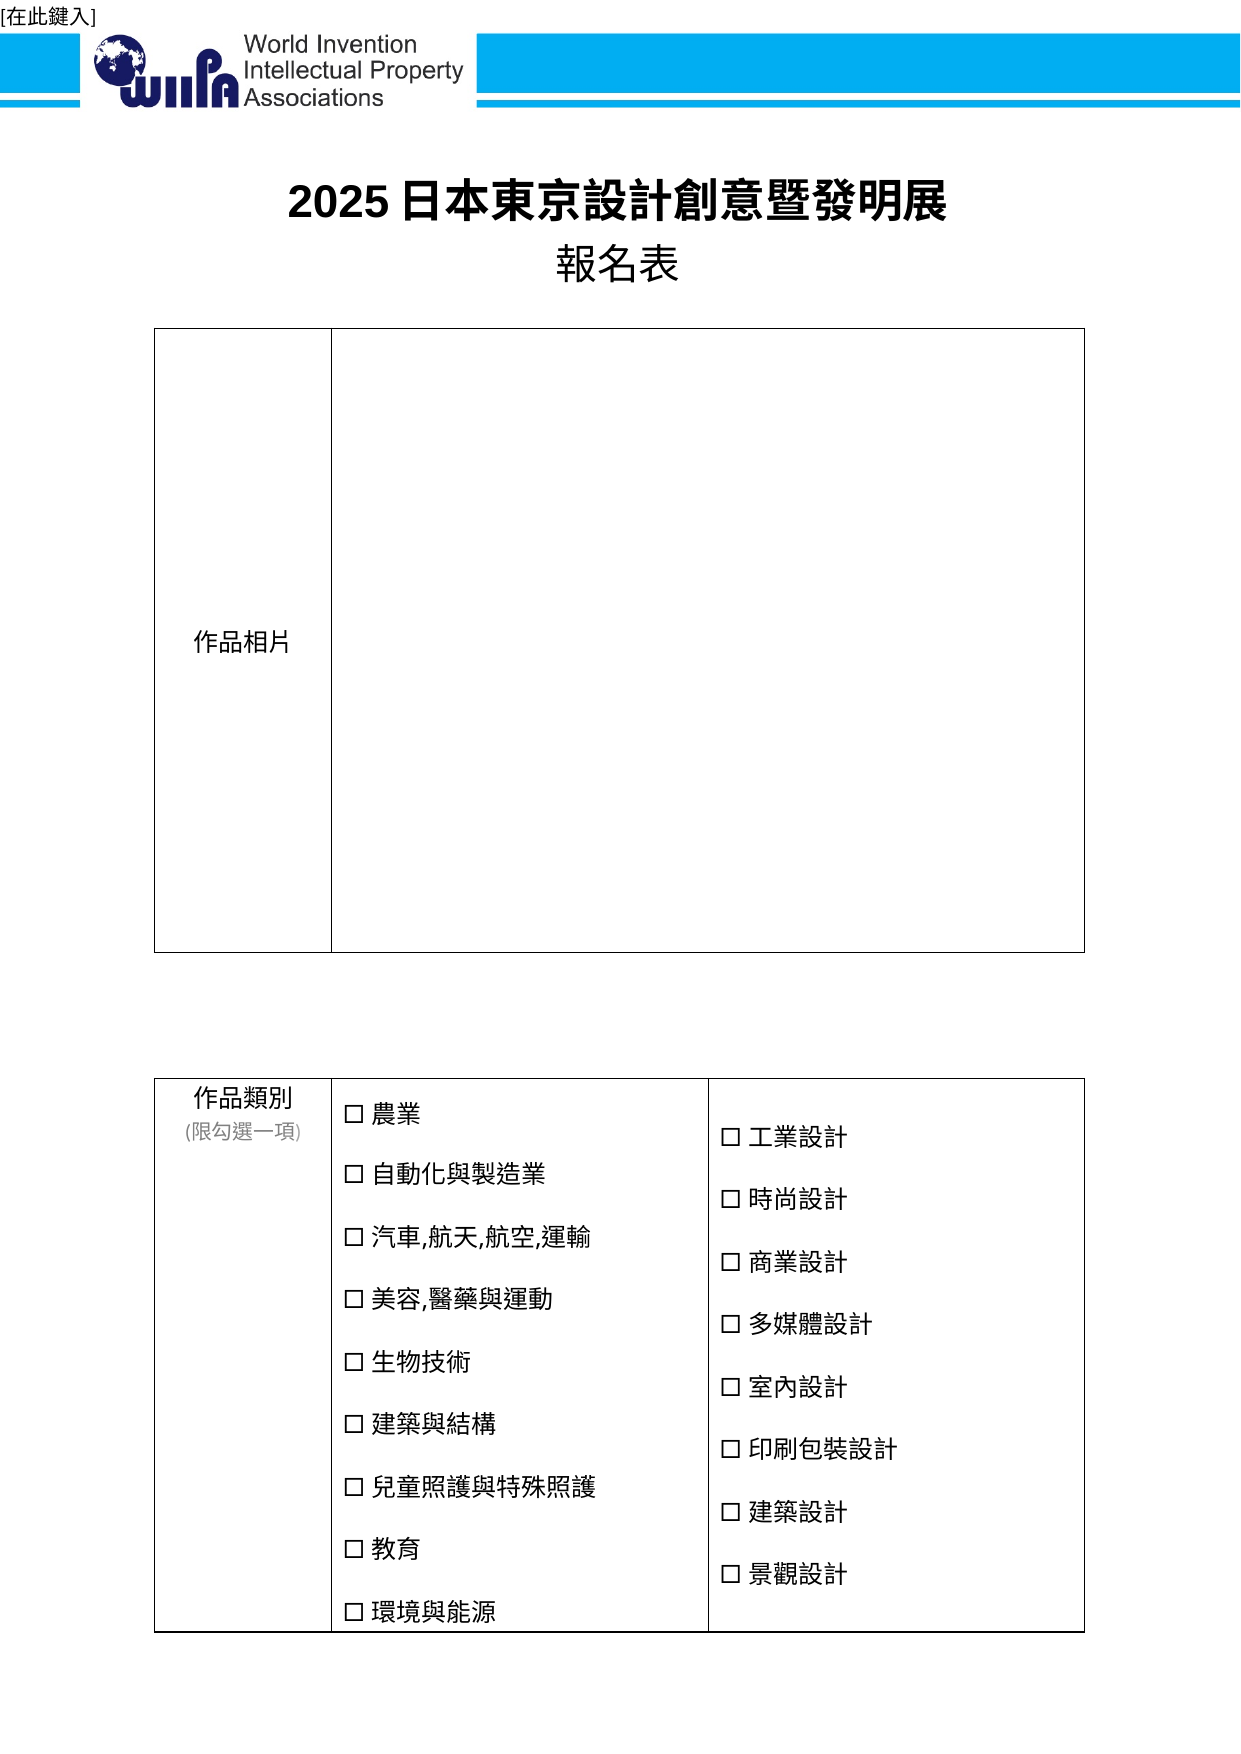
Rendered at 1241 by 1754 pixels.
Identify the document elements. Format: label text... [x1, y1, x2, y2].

table_cell 作品相片 [155, 329, 331, 952]
table_header  工業設計  時尚設計  商業設計  多媒體設計  室內設計  印刷包裝設計  建築設計  景觀設計 [709, 1079, 1084, 1631]
table_header  農業  自動化與製造業  汽車,航天,航空,運輸  美容,醫藥與運動  生物技術  建築與結構  兒童照護與特殊照護  教育  環境與能源 [332, 1079, 708, 1631]
table_header 作品類別 (限勾選一項) [155, 1079, 331, 1631]
table_cell [332, 329, 1084, 952]
